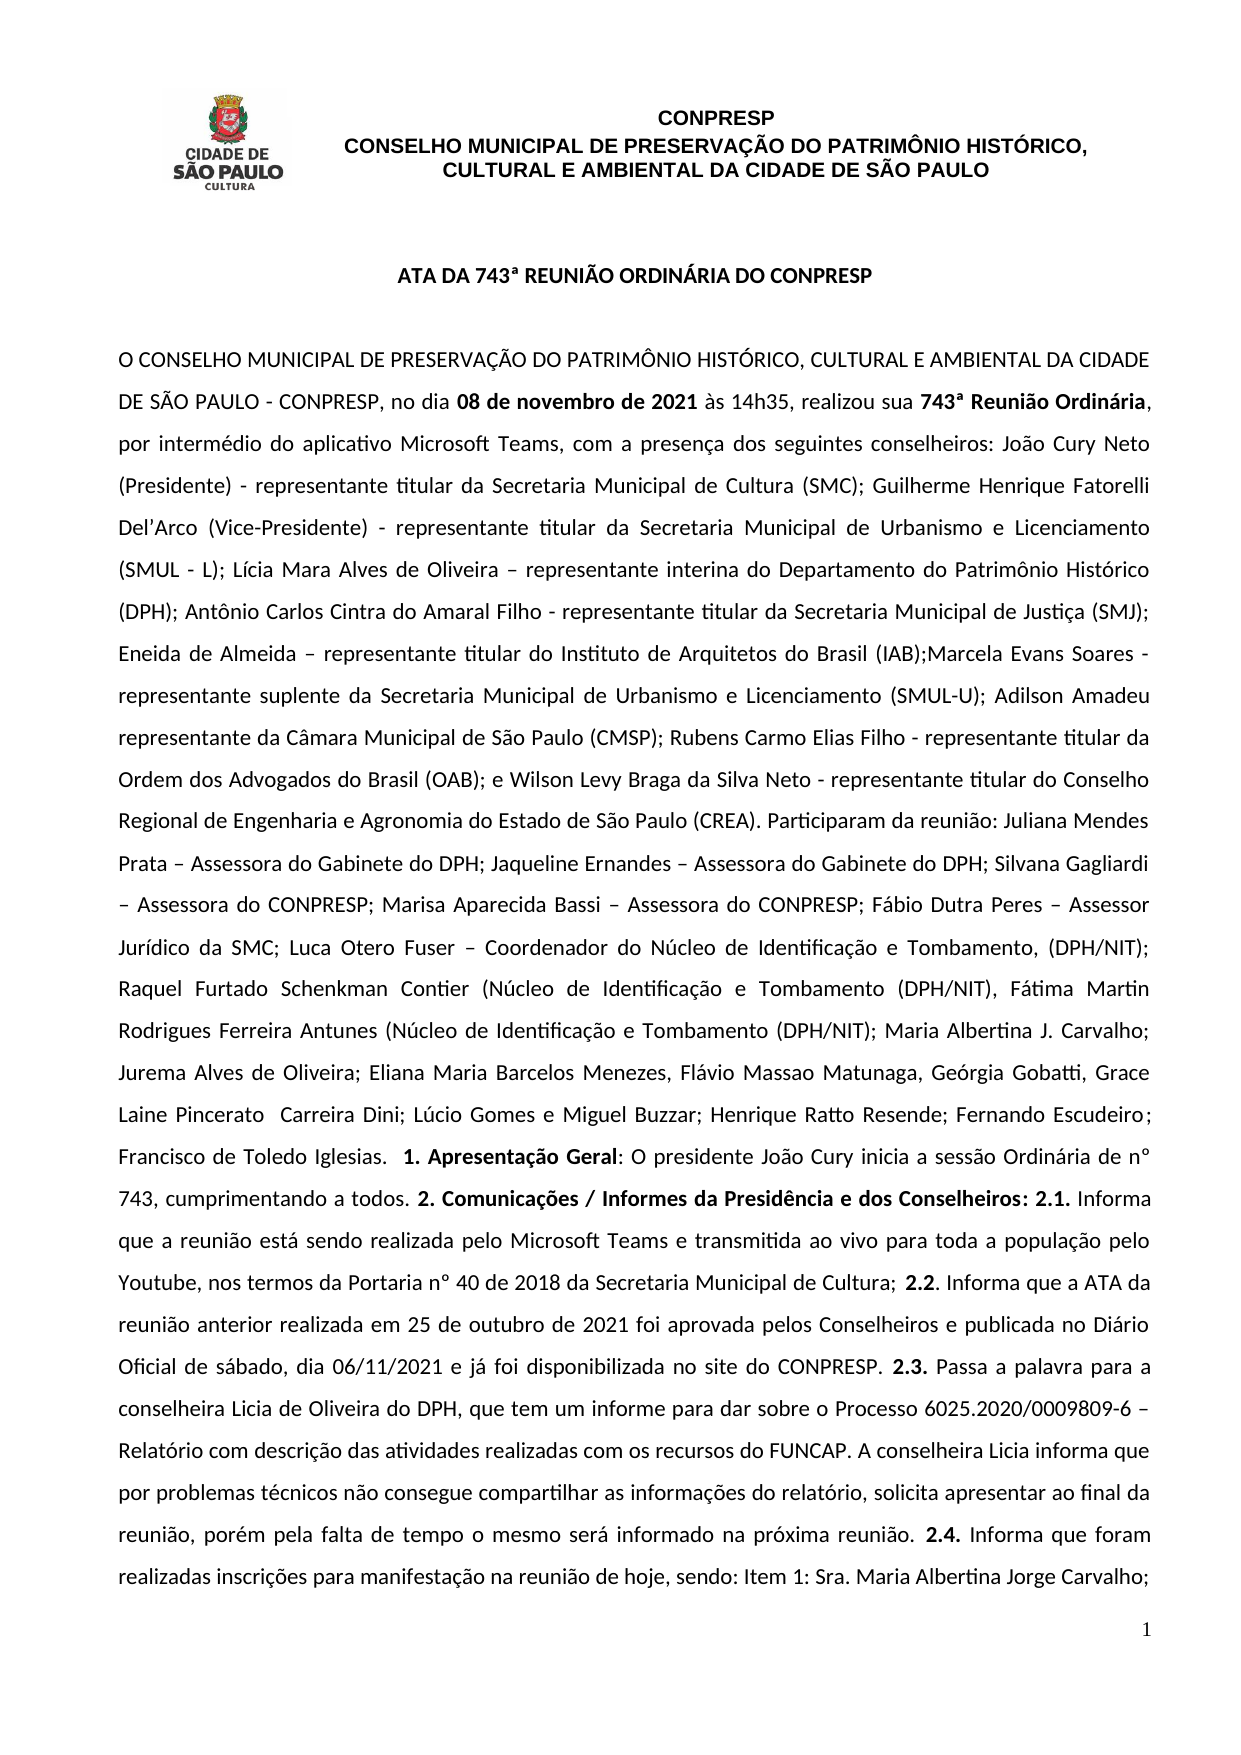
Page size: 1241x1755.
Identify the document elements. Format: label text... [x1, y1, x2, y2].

text ATA DA 743ª REUNIÃO ORDINÁRIA DO CONPRESP [118, 261, 1152, 289]
text O CONSELHO MUNICIPAL DE PRESERVAÇÃO DO PATRIMÔNIO HISTÓRICO, CULTURAL E AMBIENTAL DA CIDADE DE SÃO PAULO - CONPRESP, no dia 08 de novembro de 2021 às 14h35, realizou sua 743ª Reunião Ordinária, por intermédio do aplicativo Microsoft Teams, com a presença dos seguintes conselheiros: João Cury Neto (Presidente) - representante titular da Secretaria Municipal de Cultura (SMC); Guilherme Henrique Fatorelli Del’Arco (Vice-Presidente) - representante titular da Secretaria Municipal de Urbanismo e Licenciamento (SMUL - L); Lícia Mara Alves de Oliveira – representante interina do Departamento do Patrimônio Histórico (DPH); Antônio Carlos Cintra do Amaral Filho - representante titular da Secretaria Municipal de Justiça (SMJ); Eneida de Almeida – representante titular do Instituto de Arquitetos do Brasil (IAB);Marcela Evans Soares - representante suplente da Secretaria Municipal de Urbanismo e Licenciamento (SMUL-U); Adilson Amadeu representante da Câmara Municipal de São Paulo (CMSP); Rubens Carmo Elias Filho - representante titular da Ordem dos Advogados do Brasil (OAB); e Wilson Levy Braga da Silva Neto - representante titular do Conselho Regional de Engenharia e Agronomia do Estado de São Paulo (CREA). Participaram da reunião: Juliana Mendes Prata – Assessora do Gabinete do DPH; Jaqueline Ernandes – Assessora do Gabinete do DPH; Silvana Gagliardi – Assessora do CONPRESP; Marisa Aparecida Bassi – Assessora do CONPRESP; Fábio Dutra Peres – Assessor Jurídico da SMC; Luca Otero Fuser – Coordenador do Núcleo de Identificação e Tombamento, (DPH/NIT); Raquel Furtado Schenkman Contier (Núcleo de Identificação e Tombamento (DPH/NIT), Fátima Martin Rodrigues Ferreira Antunes (Núcleo de Identificação e Tombamento (DPH/NIT); Maria Albertina J. Carvalho; Jurema Alves de Oliveira; Eliana Maria Barcelos Menezes, Flávio Massao Matunaga, Geórgia Gobatti, Grace Laine Pincerato Carreira Dini; Lúcio Gomes e Miguel Buzzar; Henrique Ratto Resende; Fernando Escudeiro; Francisco de Toledo Iglesias. 1. Apresentação Geral: O presidente João Cury inicia a sessão Ordinária de nº 743, cumprimentando a todos. 2. Comunicações / Informes da Presidência e dos Conselheiros: 2.1. Informa que a reunião está sendo realizada pelo Microsoft Teams e transmitida ao vivo para toda a população pelo Youtube, nos termos da Portaria nº 40 de 2018 da Secretaria Municipal de Cultura; 2.2. Informa que a ATA da reunião anterior realizada em 25 de outubro de 2021 foi aprovada pelos Conselheiros e publicada no Diário Oficial de sábado, dia 06/11/2021 e já foi disponibilizada no site do CONPRESP. 2.3. Passa a palavra para a conselheira Licia de Oliveira do DPH, que tem um informe para dar sobre o Processo 6025.2020/0009809-6 – Relatório com descrição das atividades realizadas com os recursos do FUNCAP. A conselheira Licia informa que por problemas técnicos não consegue compartilhar as informações do relatório, solicita apresentar ao final da reunião, porém pela falta de tempo o mesmo será informado na próxima reunião. 2.4. Informa que foram realizadas inscrições para manifestação na reunião de hoje, sendo: Item 1: Sra. Maria Albertina Jorge Carvalho; [118, 345, 1152, 1590]
